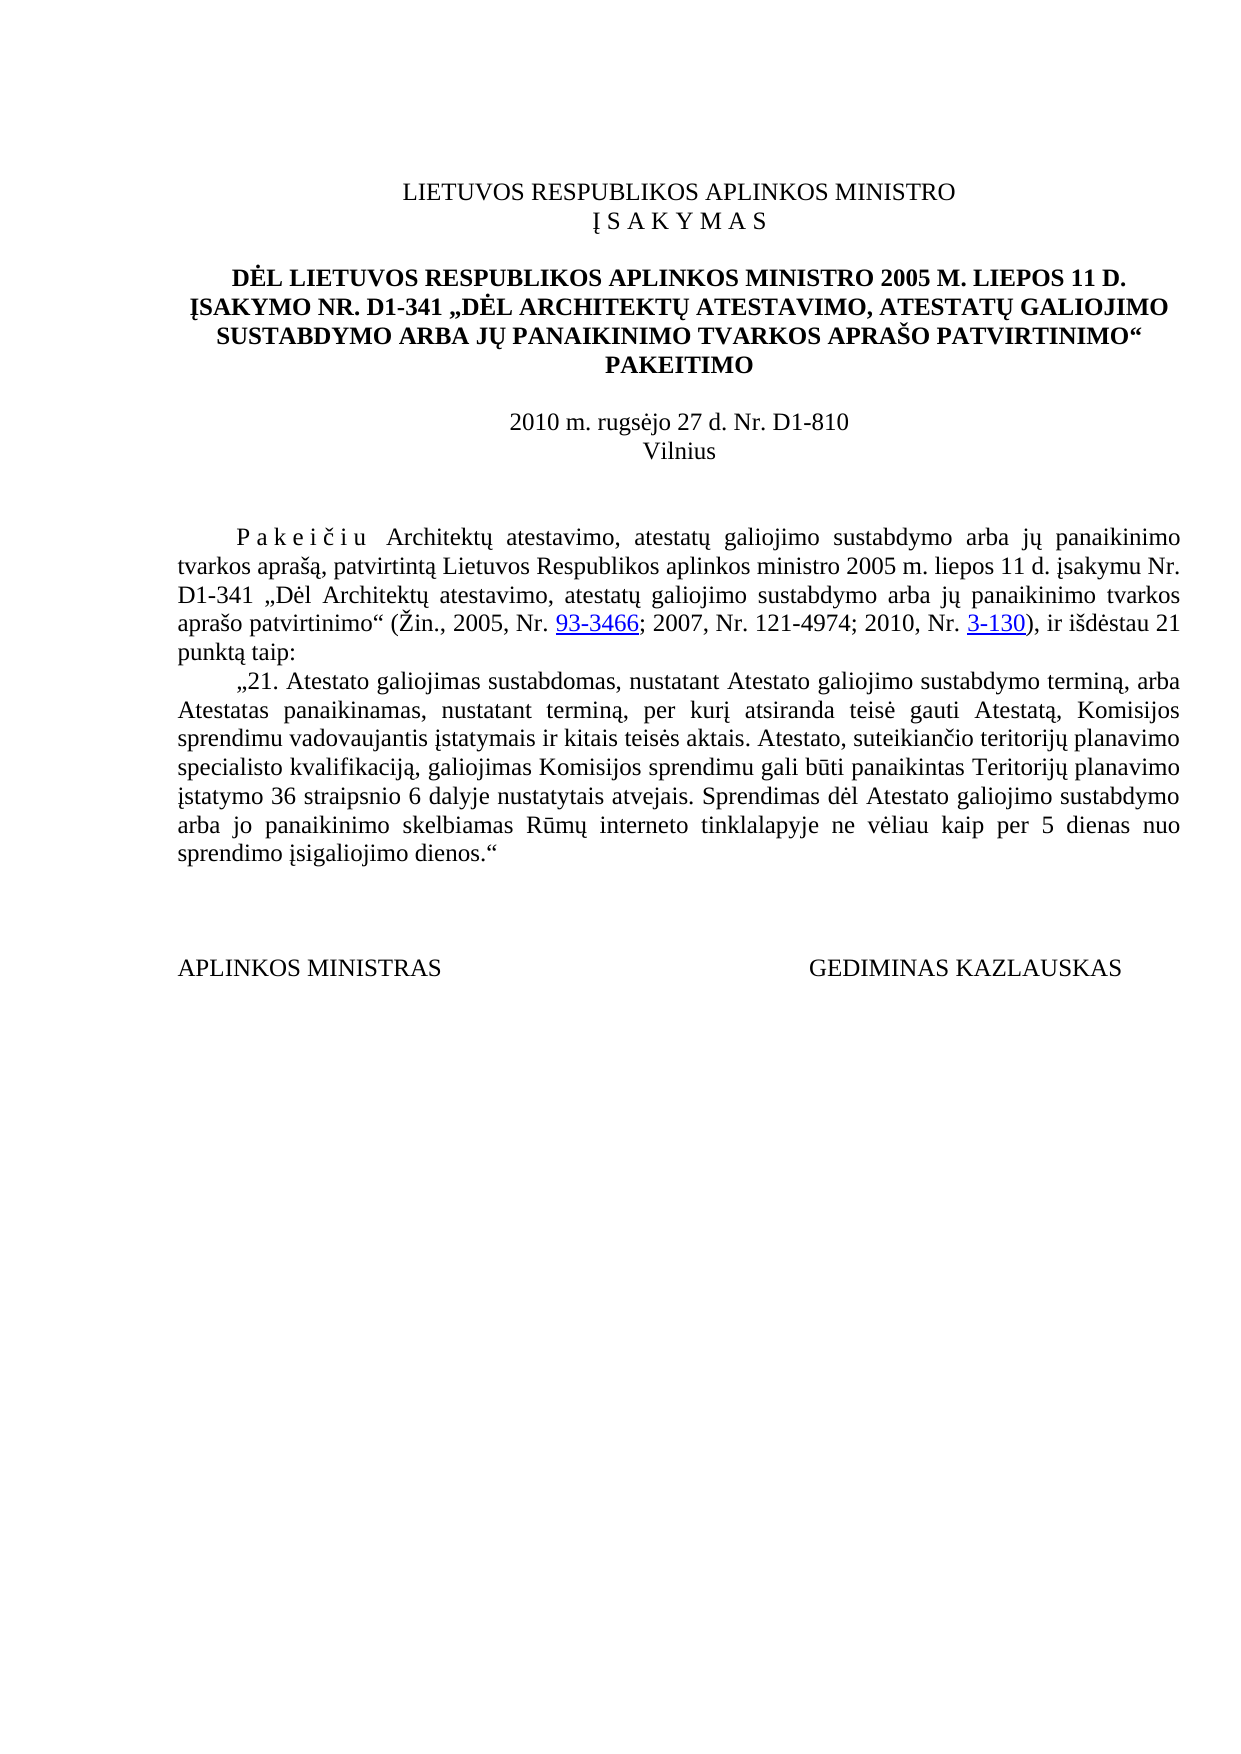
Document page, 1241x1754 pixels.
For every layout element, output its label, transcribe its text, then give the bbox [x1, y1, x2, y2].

text ĮSAKYMAS [177, 206, 1181, 235]
text Vilnius [177, 436, 1181, 465]
text 2010 m. rugsėjo 27 d. Nr. D1-810 [177, 407, 1181, 436]
text LIETUVOS RESPUBLIKOS APLINKOS MINISTRO [177, 177, 1181, 206]
text „21. Atestato galiojimas sustabdomas, nustatant Atestato galiojimo sustabdymo terminą, arba Atestatas panaikinamas, nustatant terminą, per kurį atsiranda teisė gauti Atestatą, Komisijos sprendimu vadovaujantis įstatymais ir kitais teisės aktais. Atestato, suteikiančio teritorijų planavimo specialisto kvalifikaciją, galiojimas Komisijos sprendimu gali būti panaikintas Teritorijų planavimo įstatymo 36 straipsnio 6 dalyje nustatytais atvejais. Sprendimas dėl Atestato galiojimo sustabdymo arba jo panaikinimo skelbiamas Rūmų interneto tinklalapyje ne vėliau kaip per 5 dienas nuo sprendimo įsigaliojimo dienos.“ [177, 666, 1181, 867]
text DĖL LIETUVOS RESPUBLIKOS APLINKOS MINISTRO 2005 M. LIEPOS 11 D. ĮSAKYMO Nr. D1-341 „DĖL ARCHITEKTŲ ATESTAVIMO, ATESTATŲ GALIOJIMO SUSTABDYMO ARBA JŲ PANAIKINIMO TVARKOS APRAŠO PATVIRTINIMO“ PAKEITIMO [177, 263, 1181, 378]
text Aplinkos ministras Gediminas Kazlauskas [177, 953, 1181, 982]
text Pakeičiu Architektų atestavimo, atestatų galiojimo sustabdymo arba jų panaikinimo tvarkos aprašą, patvirtintą Lietuvos Respublikos aplinkos ministro 2005 m. liepos 11 d. įsakymu Nr. D1-341 „Dėl architektų atestavimo, atestatų galiojimo sustabdymo arba jų panaikinimo tvarkos aprašo patvirtinimo“ (Žin., 2005, Nr. 93-3466; 2007, Nr. 121-4974; 2010, Nr. 3-130), ir išdėstau 21 punktą taip: [177, 522, 1181, 666]
